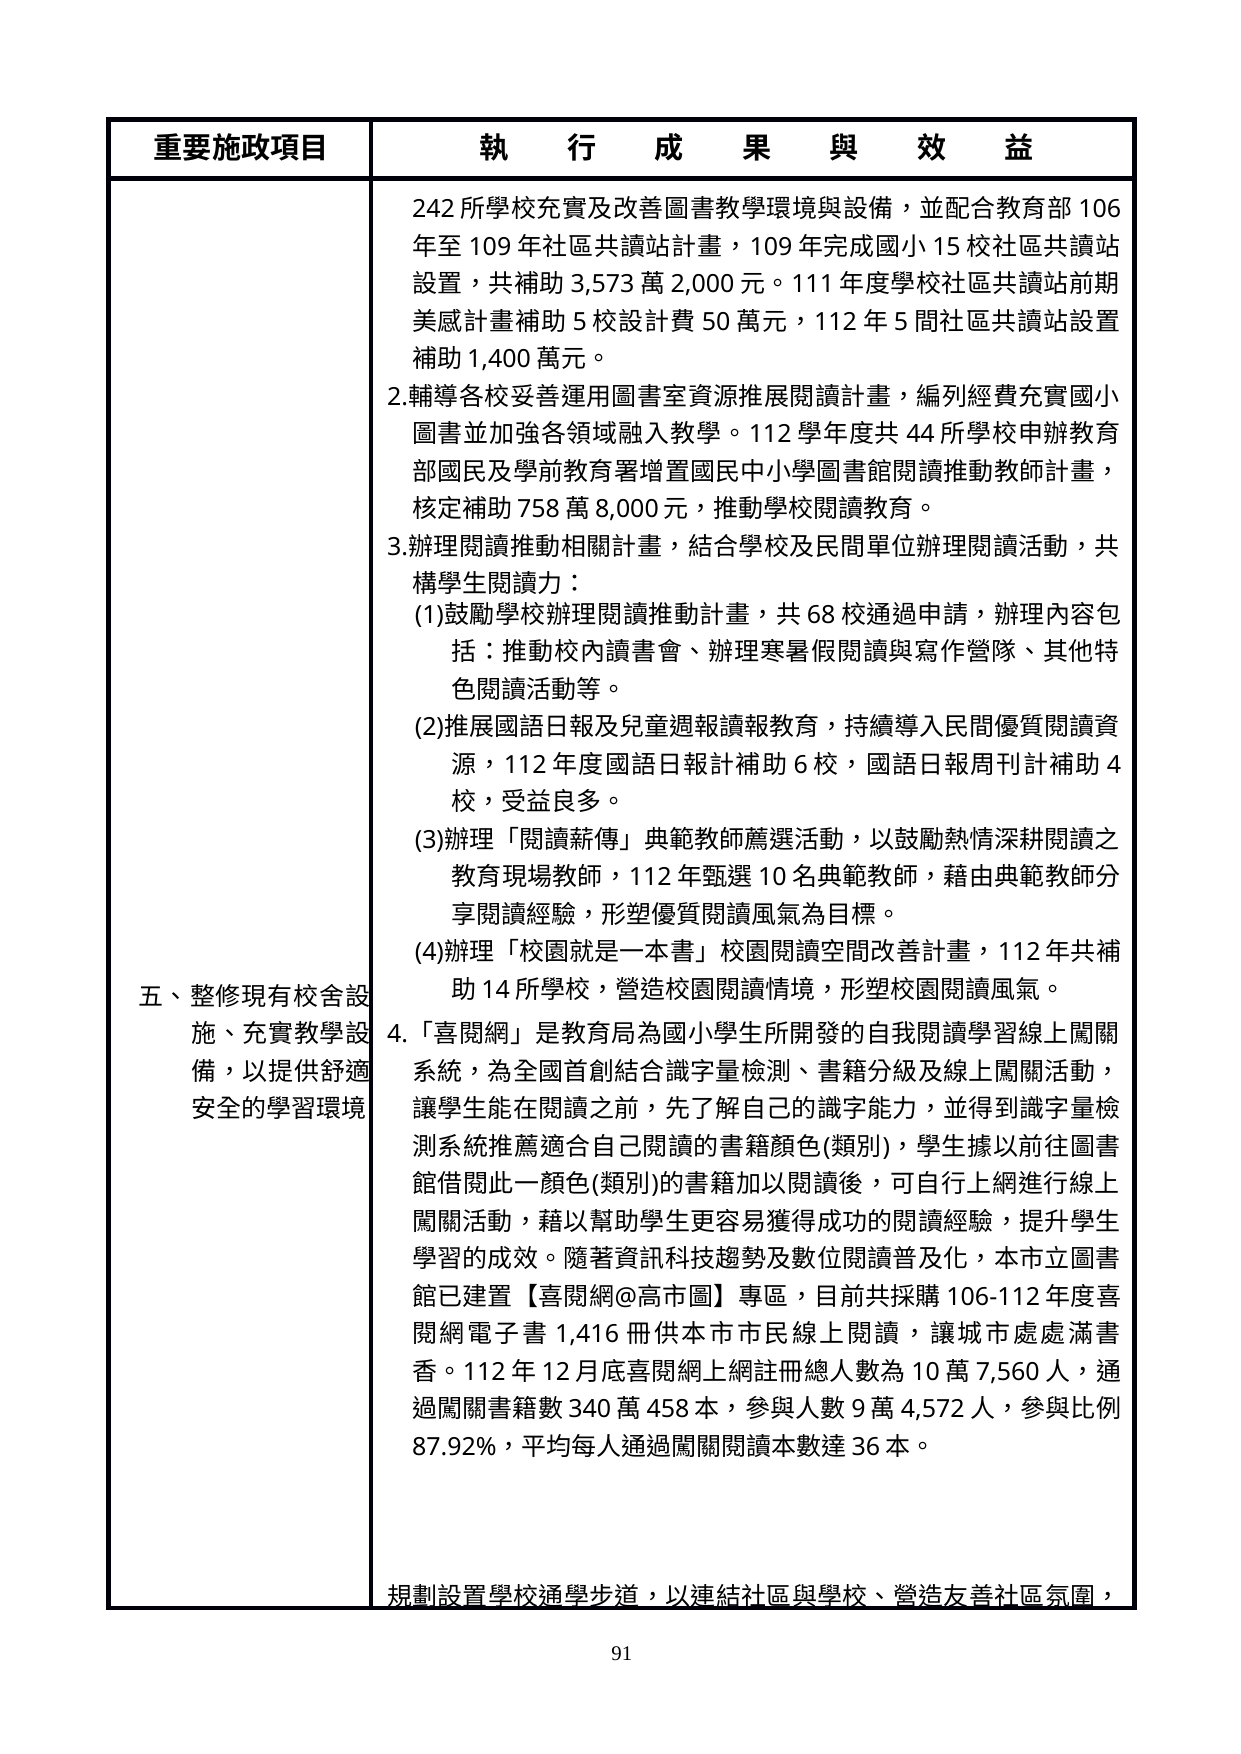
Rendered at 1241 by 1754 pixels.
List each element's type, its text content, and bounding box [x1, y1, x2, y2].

table_cell 五、整修現有校舍設施、充實教學設備，以提供舒適安全的學習環境 [111, 181, 369, 1606]
table_header 重要施政項目 [111, 122, 369, 176]
table_header 執 行 成 果 與 效 益 [373, 122, 1132, 176]
table_cell 242所學校充實及改善圖書教學環境與設備，並配合教育部106年至109年社區共讀站計畫，109年完成國小15校社區共讀站設置，共補助3,573萬2,000元。111年度學校社區共讀站前期美感計畫補助5校設計費50萬元，112年5間社區共讀站設置補助1,400萬元。 2.輔導各校妥善運用圖書室資源推展閱讀計畫，編列經費充實國小圖書並加強各領域融入教學。112學年度共44所學校申辦教育部國民及學前教育署增置國民中小學圖書館閱讀推動教師計畫，核定補助758萬8,000元，推動學校閱讀教育。 3.辦理閱讀推動相關計畫，結合學校及民間單位辦理閱讀活動，共構學生閱讀力： (1)鼓勵學校辦理閱讀推動計畫，共68校通過申請，辦理內容包括：推動校內讀書會、辦理寒暑假閱讀與寫作營隊、其他特色閱讀活動等。 (2)推展國語日報及兒童週報讀報教育，持續導入民間優質閱讀資源，112年度國語日報計補助6校，國語日報周刊計補助4校，受益良多。 (3)辦理「閱讀薪傳」典範教師薦選活動，以鼓勵熱情深耕閱讀之教育現場教師，112年甄選10名典範教師，藉由典範教師分享閱讀經驗，形塑優質閱讀風氣為目標。 (4)辦理「校園就是一本書」校園閱讀空間改善計畫，112年共補助14所學校，營造校園閱讀情境，形塑校園閱讀風氣。 4.「喜閱網」是教育局為國小學生所開發的自我閱讀學習線上闖關系統，為全國首創結合識字量檢測、書籍分級及線上闖關活動，讓學生能在閱讀之前，先了解自己的識字能力，並得到識字量檢測系統推薦適合自己閱讀的書籍顏色(類別)，學生據以前往圖書館借閱此一顏色(類別)的書籍加以閱讀後，可自行上網進行線上闖關活動，藉以幫助學生更容易獲得成功的閱讀經驗，提升學生學習的成效。隨著資訊科技趨勢及數位閱讀普及化，本市立圖書館已建置【喜閱網@高市圖】專區，目前共採購106-112年度喜閱網電子書1,416冊供本市市民線上閱讀，讓城市處處滿書香。112年12月底喜閱網上網註冊總人數為10萬7,560人，通過闖關書籍數340萬458本，參與人數9萬4,572人，參與比例87.92%，平均每人通過闖關閱讀本數達36本。 規劃設置學校通學步道，以連結社區與學校、營造友善社區氛圍， [373, 181, 1132, 1606]
